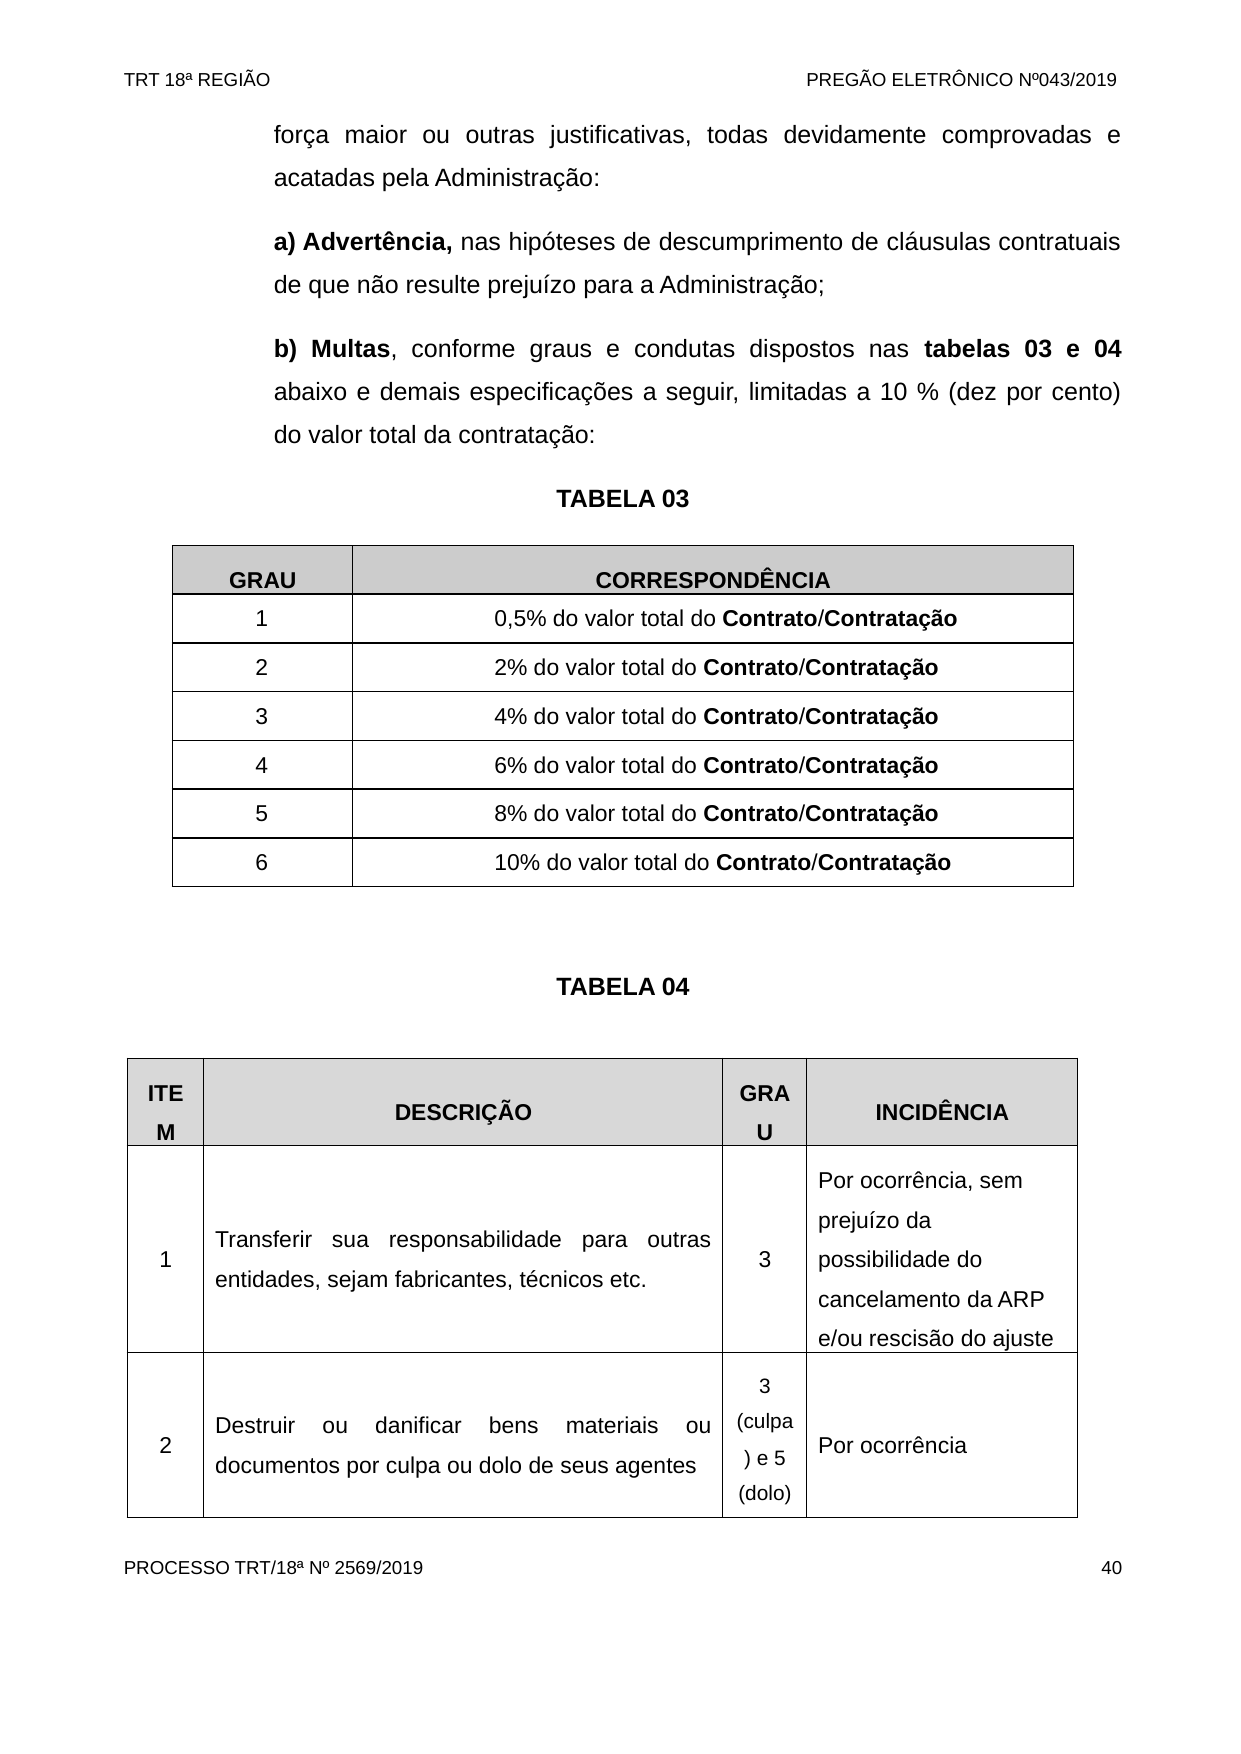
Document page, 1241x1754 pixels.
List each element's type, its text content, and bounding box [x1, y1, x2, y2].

table_cell 10% do valor total do Contrato/Contratação [353, 839, 1073, 886]
list força maior ou outras justificativas, todas devidamente comprovadas e acatadas pela Administração: [236, 120, 1122, 192]
table_cell 4 [173, 741, 352, 788]
table_header CORRESPONDÊNCIA [353, 546, 1073, 593]
table_cell Por ocorrência, sem prejuízo da possibilidade do cancelamento da ARP e/ou rescisão do ajuste [807, 1146, 1077, 1352]
table_cell 1 [128, 1146, 203, 1352]
table_header ITEM [128, 1059, 203, 1145]
table_cell Transferir sua responsabilidade para outras entidades, sejam fabricantes, técnicos etc. [204, 1146, 722, 1352]
table_cell 8% do valor total do Contrato/Contratação [353, 790, 1073, 837]
table_cell 2 [173, 644, 352, 691]
table_cell 2 [128, 1353, 203, 1517]
table_cell Por ocorrência [807, 1353, 1077, 1517]
table_header GRAU [173, 546, 352, 593]
table_cell 3 [723, 1146, 806, 1352]
text a) Advertência, nas hipóteses de descumprimento de cláusulas contratuais de que não resulte prejuízo para a Administração; [273, 227, 1122, 299]
table_header GRAU [723, 1059, 806, 1145]
table_cell 4% do valor total do Contrato/Contratação [353, 692, 1073, 739]
table_cell 0,5% do valor total do Contrato/Contratação [353, 595, 1073, 642]
table_cell 1 [173, 595, 352, 642]
table_cell 6 [173, 839, 352, 886]
table_cell 2% do valor total do Contrato/Contratação [353, 644, 1073, 691]
table_cell Destruir ou danificar bens materiais ou documentos por culpa ou dolo de seus agentes [204, 1353, 722, 1517]
text b) Multas, conforme graus e condutas dispostos nas tabelas 03 e 04 abaixo e demais especificações a seguir, limitadas a 10 % (dez por cento) do valor total da contratação: [273, 334, 1122, 449]
table_header INCIDÊNCIA [807, 1059, 1077, 1145]
table_cell 6% do valor total do Contrato/Contratação [353, 741, 1073, 788]
text TABELA 03 [123, 484, 1122, 513]
table_cell 3 [173, 692, 352, 739]
text TABELA 04 [123, 972, 1122, 1001]
table_cell 3 (culpa) e 5 (dolo) [723, 1353, 806, 1517]
table_header DESCRIÇÃO [204, 1059, 722, 1145]
table_cell 5 [173, 790, 352, 837]
